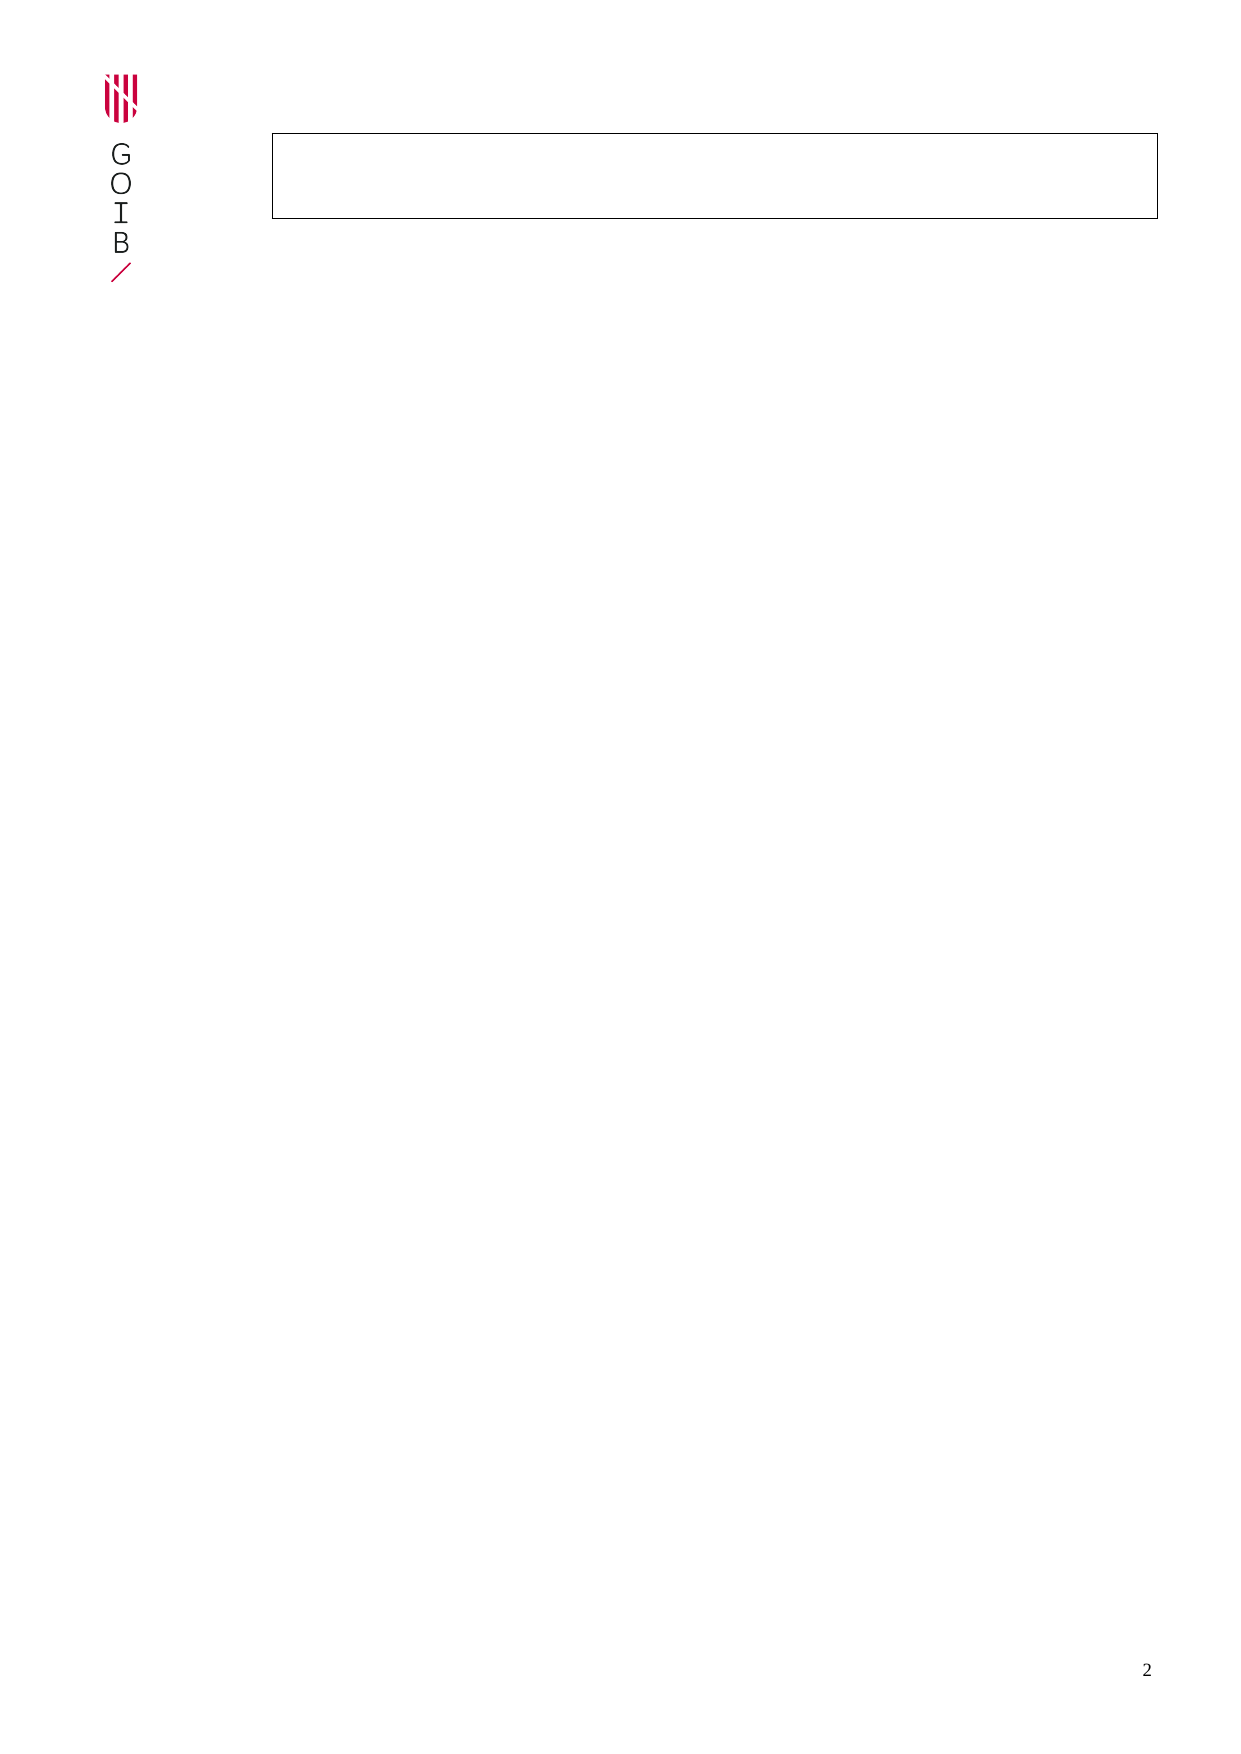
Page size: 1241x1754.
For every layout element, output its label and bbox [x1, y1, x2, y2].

table_header [273, 134, 1157, 218]
picture [76, 51, 166, 313]
